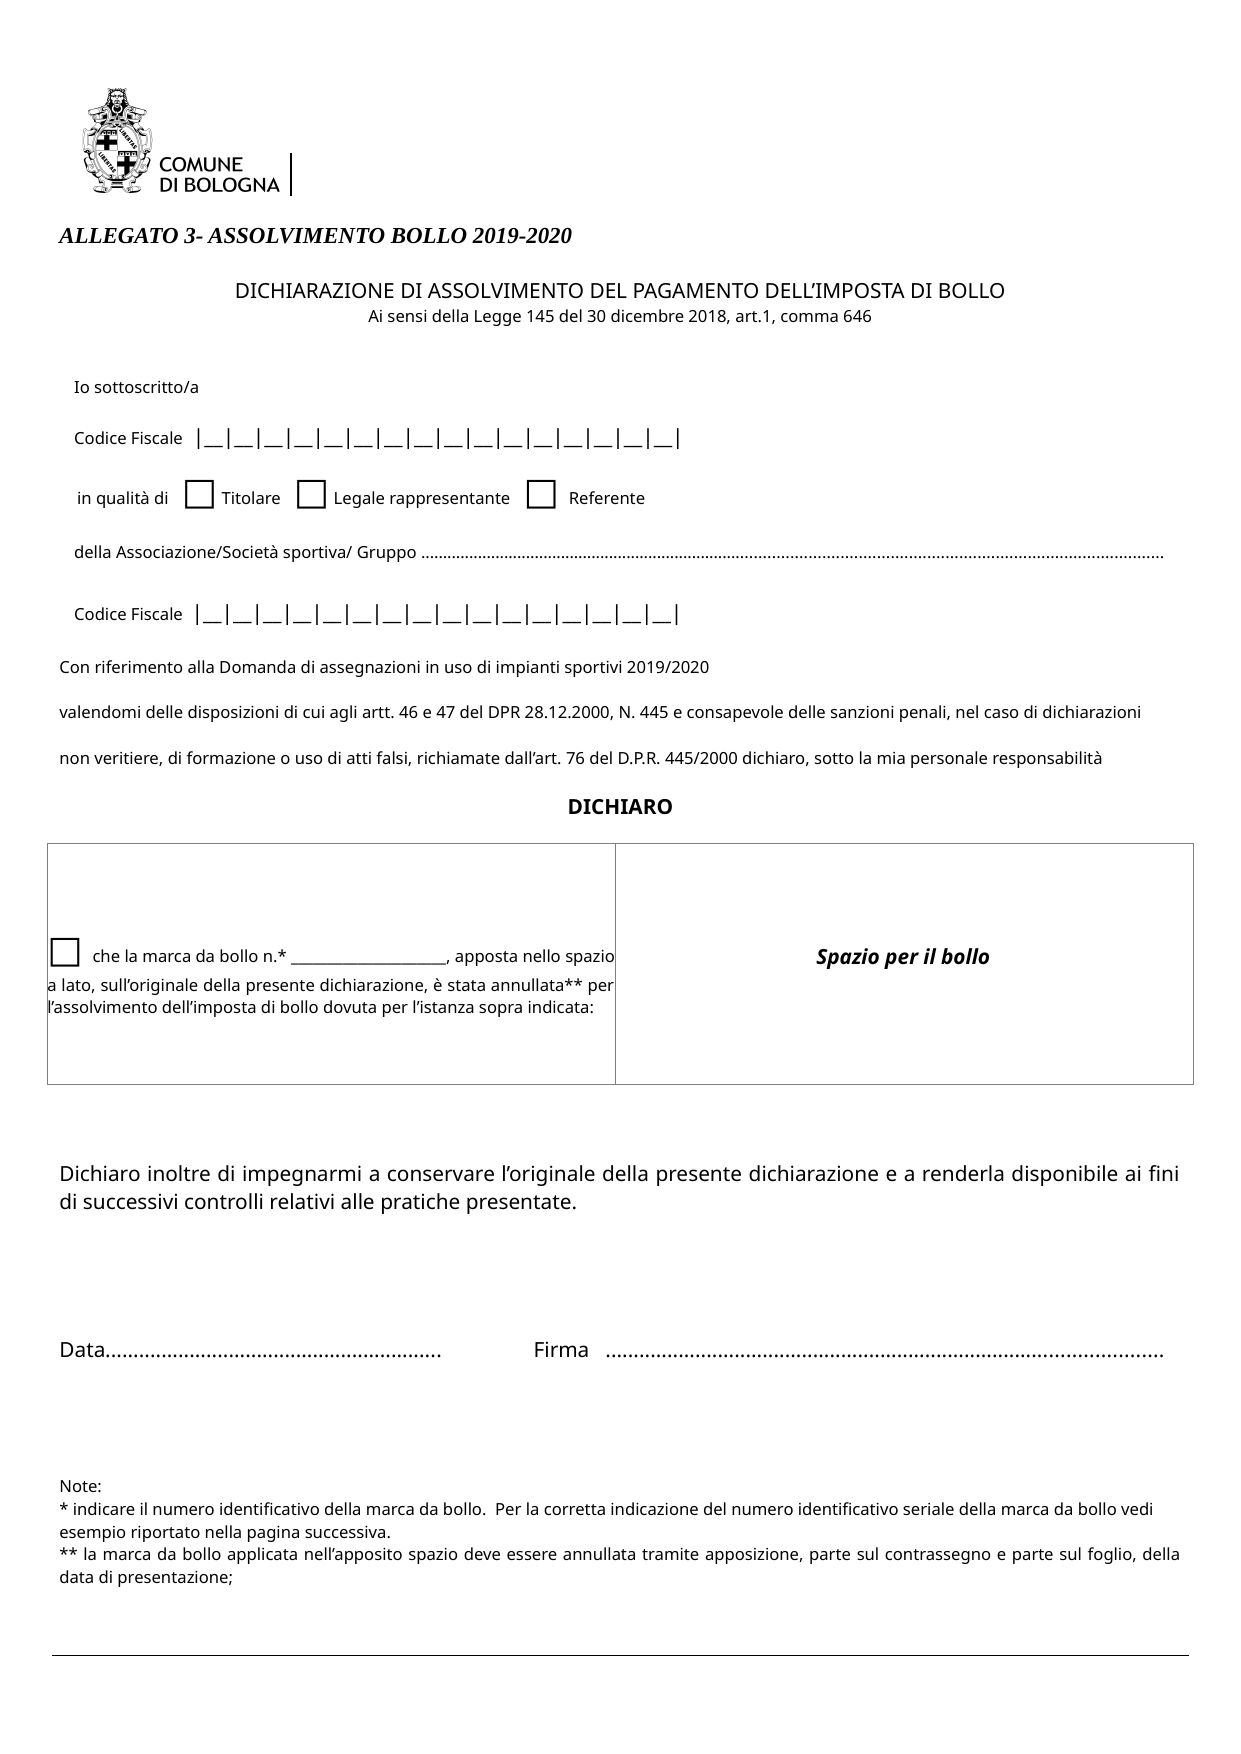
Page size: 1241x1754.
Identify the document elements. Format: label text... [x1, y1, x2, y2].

text valendomi delle disposizioni di cui agli artt. 46 e 47 del DPR 28.12.2000, N. 445 e consapevole delle sanzioni penali, nel caso di dichiarazioni non veritiere, di formazione o uso di atti falsi, richiamate dall’art. 76 del D.P.R. 445/2000 dichiaro, sotto la mia personale responsabilità [59, 701, 1181, 769]
title DICHIARAZIONE DI ASSOLVIMENTO DEL PAGAMENTO DELL’IMPOSTA DI BOLLO [59, 276, 1181, 305]
subtitle Con riferimento alla Domanda di assegnazioni in uso di impianti sportivi 2019/2020 [59, 656, 1181, 678]
text in qualità di □ Titolare □ Legale rappresentante □ Referente [77, 464, 1181, 516]
table_header □ che la marca da bollo n.* _____________________, apposta nello spazio a lato, sull’originale della presente dichiarazione, è stata annullata** per l’assolvimento dell’imposta di bollo dovuta per l’istanza sopra indicata: [48, 844, 615, 1084]
text Note: [59, 1475, 1181, 1497]
text Io sottoscritto/a [74, 375, 1167, 398]
text DICHIARO [59, 792, 1181, 820]
text della Associazione/Società sportiva/ Gruppo [74, 541, 1167, 586]
text * indicare il numero identificativo della marca da bollo. Per la corretta indicazione del numero identificativo seriale della marca da bollo vedi esempio riportato nella pagina successiva. [59, 1497, 1181, 1543]
text ALLEGATO 3- ASSOLVIMENTO BOLLO 2019-2020 [59, 222, 1240, 248]
text Codice Fiscale |__|__|__|__|__|__|__|__|__|__|__|__|__|__|__|__| [74, 598, 1167, 627]
text ** la marca da bollo applicata nell’apposito spazio deve essere annullata tramite apposizione, parte sul contrassegno e parte sul foglio, della data di presentazione; [59, 1543, 1181, 1588]
text Dichiaro inoltre di impegnarmi a conservare l’originale della presente dichiarazione e a renderla disponibile ai fini di successivi controlli relativi alle pratiche presentate. [59, 1159, 1181, 1216]
text Codice Fiscale |__|__|__|__|__|__|__|__|__|__|__|__|__|__|__|__| [74, 422, 1167, 450]
table_header Spazio per il bollo [616, 844, 1193, 1084]
picture [82, 88, 280, 193]
subtitle Ai sensi della Legge 145 del 30 dicembre 2018, art.1, comma 646 [59, 305, 1181, 328]
subtitle Data Firma [59, 1336, 1181, 1364]
